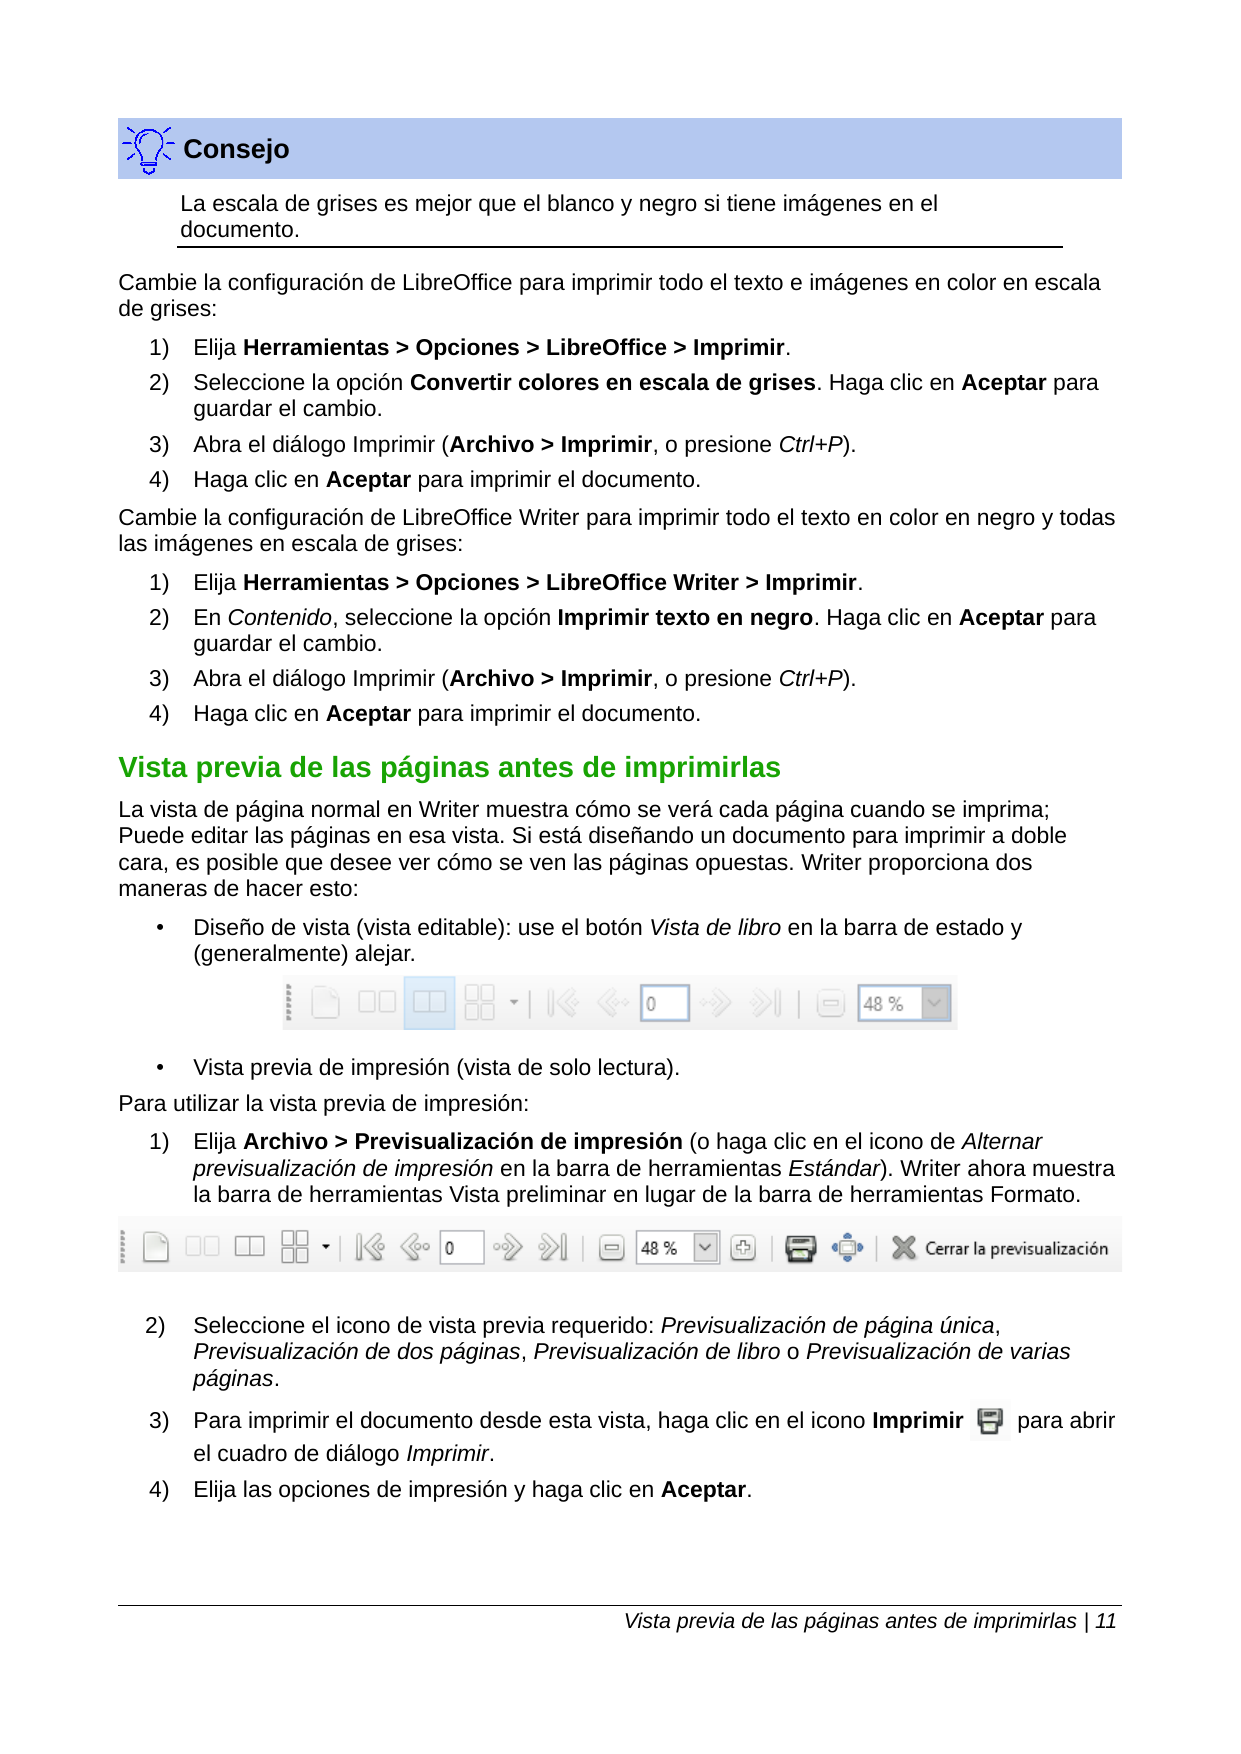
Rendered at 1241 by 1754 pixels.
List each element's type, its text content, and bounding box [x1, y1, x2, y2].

list Haga clic en Aceptar para imprimir el documento. [169, 700, 1122, 727]
list Para utilizar la vista previa de impresión: [118, 1089, 1122, 1116]
list Elija las opciones de impresión y haga clic en Aceptar. [169, 1476, 1122, 1502]
subtitle Consejo [118, 118, 1122, 179]
picture [282, 975, 958, 1030]
list Para imprimir el documento desde esta vista, haga clic en el icono Imprimir para abrir el cuadro de diálogo Imprimir. [169, 1400, 1122, 1467]
list Elija Herramientas > Opciones > LibreOffice > Imprimir. [169, 334, 1122, 360]
picture [970, 1399, 1011, 1441]
list Seleccione la opción Convertir colores en escala de grises. Haga clic en Aceptar para guardar el cambio. [169, 369, 1122, 422]
list La vista de página normal en Writer muestra cómo se verá cada página cuando se imprima; Puede editar las páginas en esa vista. Si está diseñando un documento para imprimir a doble cara, es posible que desee ver cómo se ven las páginas opuestas. Writer proporciona dos maneras de hacer esto: [118, 796, 1122, 901]
list Haga clic en Aceptar para imprimir el documento. [169, 466, 1122, 492]
list Cambie la configuración de LibreOffice para imprimir todo el texto e imágenes en color en escala de grises: [118, 269, 1122, 321]
picture [118, 1216, 1123, 1272]
list Vista previa de impresión (vista de solo lectura). [156, 1054, 1122, 1081]
list Elija Archivo > Previsualización de impresión (o haga clic en el icono de Alternar previsualización de impresión en la barra de herramientas Estándar). Writer ahora muestra la barra de herramientas Vista preliminar en lugar de la barra de herramientas Formato. [169, 1128, 1122, 1207]
list En Contenido, seleccione la opción Imprimir texto en negro. Haga clic en Aceptar para guardar el cambio. [169, 604, 1122, 656]
list Cambie la configuración de LibreOffice Writer para imprimir todo el texto en color en negro y todas las imágenes en escala de grises: [118, 504, 1122, 557]
list Abra el diálogo Imprimir (Archivo > Imprimir, o presione Ctrl+P). [169, 665, 1122, 692]
list Diseño de vista (vista editable): use el botón Vista de libro en la barra de estado y (generalmente) alejar. [156, 914, 1122, 966]
picture [119, 119, 179, 179]
text La escala de grises es mejor que el blanco y negro si tiene imágenes en el documento. [177, 187, 1063, 246]
list Seleccione el icono de vista previa requerido: Previsualización de página única, Previsualización de dos páginas, Previsualización de libro o Previsualización de varias páginas. [165, 1312, 1122, 1391]
list Abra el diálogo Imprimir (Archivo > Imprimir, o presione Ctrl+P). [169, 431, 1122, 457]
subtitle Vista previa de las páginas antes de imprimirlas [118, 750, 1122, 784]
list Elija Herramientas > Opciones > LibreOffice Writer > Imprimir. [169, 568, 1122, 595]
